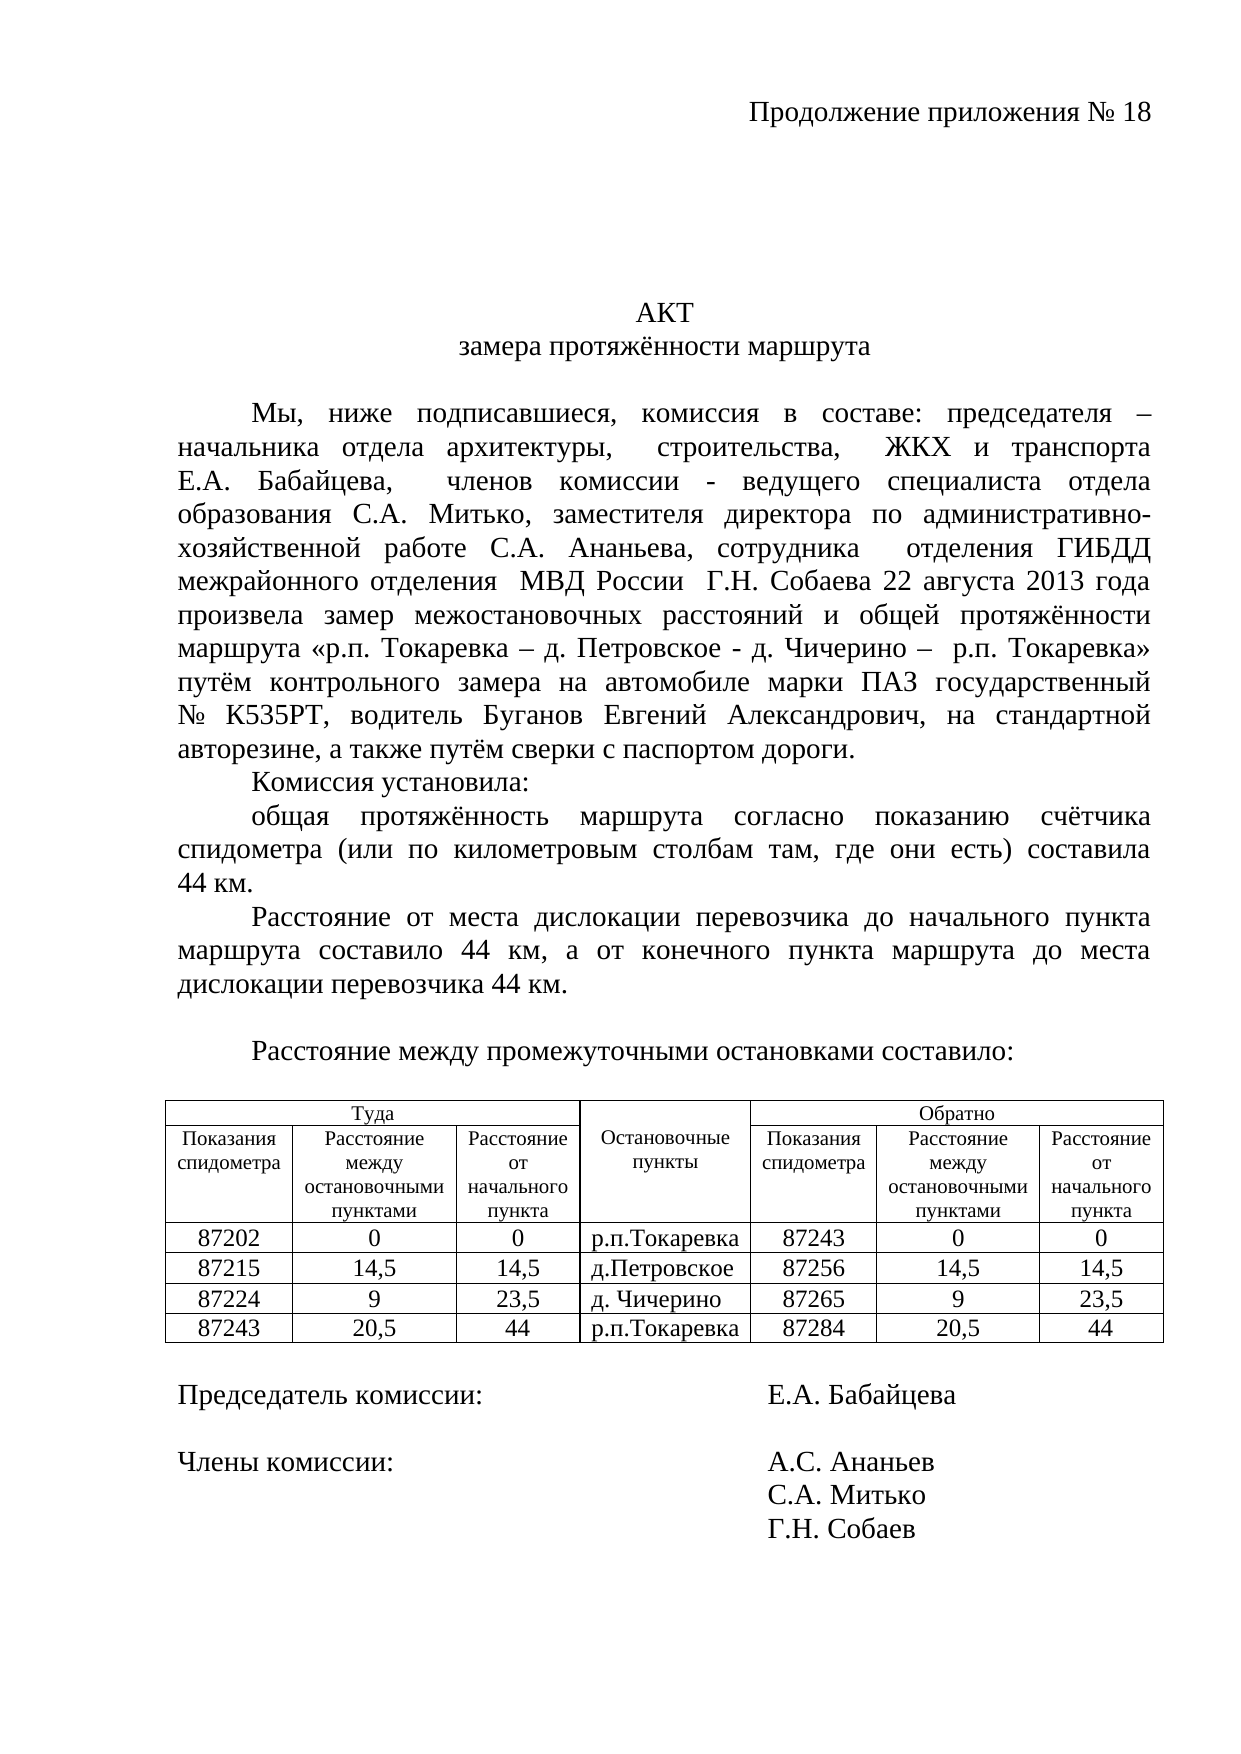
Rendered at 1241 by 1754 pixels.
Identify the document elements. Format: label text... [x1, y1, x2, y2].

text Члены комиссии: А.С. Ананьев [177, 1444, 1152, 1477]
text замера протяжённости маршрута [177, 328, 1152, 362]
table_cell Показания спидометра [751, 1126, 876, 1222]
table_cell 9 [293, 1284, 456, 1312]
table_cell Расстояние от начального пункта [457, 1126, 579, 1222]
table_cell 87243 [751, 1223, 876, 1252]
table_cell 0 [457, 1223, 579, 1252]
table_cell 0 [1040, 1223, 1163, 1252]
text Мы, ниже подписавшиеся, комиссия в составе: председателя – начальника отдела архитектуры, строительства, ЖКХ и транспорта Е.А. Бабайцева, членов комиссии - ведущего специалиста отдела образования С.А. Митько, заместителя директора по административно- хозяйственной работе С.А. Ананьева, сотрудника отделения ГИБДД межрайонного отделения МВД России Г.Н. Собаева 22 августа 2013 года произвела замер межостановочных расстояний и общей протяжённости маршрута «р.п. Токаревка – д. Петровское - д. Чичерино – р.п. Токаревка» путём контрольного замера на автомобиле марки ПАЗ государственный № К535РТ, водитель Буганов Евгений Александрович, на стандартной авторезине, а также путём сверки с паспортом дороги. [177, 396, 1152, 764]
table_cell 9 [877, 1284, 1039, 1312]
text Председатель комиссии: Е.А. Бабайцева [177, 1377, 1152, 1410]
text Расстояние между промежуточными остановками составило: [177, 1033, 1152, 1066]
text Г.Н. Собаев [177, 1511, 1152, 1544]
table_cell 14,5 [457, 1253, 579, 1283]
table_cell 87215 [166, 1253, 292, 1283]
text С.А. Митько [177, 1477, 1152, 1511]
table_cell Расстояние между остановочными пунктами [877, 1126, 1039, 1222]
table_cell 14,5 [1040, 1253, 1163, 1283]
text общая протяжённость маршрута согласно показанию счётчика спидометра (или по километровым столбам там, где они есть) составила 44 км. [177, 798, 1152, 899]
table_cell д.Петровское [581, 1253, 750, 1283]
table_cell 44 [1040, 1314, 1163, 1342]
table_cell 0 [293, 1223, 456, 1252]
table_cell 87284 [751, 1314, 876, 1342]
text АКТ [177, 295, 1152, 328]
table_cell д. Чичерино [581, 1284, 750, 1312]
table_cell 87256 [751, 1253, 876, 1283]
table_cell 44 [457, 1314, 579, 1342]
table_cell Показания спидометра [166, 1126, 292, 1222]
table_cell 14,5 [293, 1253, 456, 1283]
table_cell 87224 [166, 1284, 292, 1312]
table_header Туда [166, 1101, 579, 1125]
table_cell р.п.Токаревка [581, 1223, 750, 1252]
table_cell 87202 [166, 1223, 292, 1252]
table_cell 20,5 [877, 1314, 1039, 1342]
text Расстояние от места дислокации перевозчика до начального пункта маршрута составило 44 км, а от конечного пункта маршрута до места дислокации перевозчика 44 км. [177, 899, 1152, 999]
table_cell 87243 [166, 1314, 292, 1342]
table_cell Расстояние от начального пункта [1040, 1126, 1163, 1222]
table_cell 23,5 [457, 1284, 579, 1312]
table_cell 14,5 [877, 1253, 1039, 1283]
table_cell 20,5 [293, 1314, 456, 1342]
text Продолжение приложения № 18 [177, 94, 1152, 127]
text Комиссия установила: [177, 764, 1152, 798]
table_cell р.п.Токаревка [581, 1314, 750, 1342]
table_cell 23,5 [1040, 1284, 1163, 1312]
table_header Обратно [751, 1101, 1163, 1125]
table_cell Расстояние между остановочными пунктами [293, 1126, 456, 1222]
table_cell 87265 [751, 1284, 876, 1312]
table_cell 0 [877, 1223, 1039, 1252]
table_header Остановочные пункты [581, 1101, 750, 1222]
